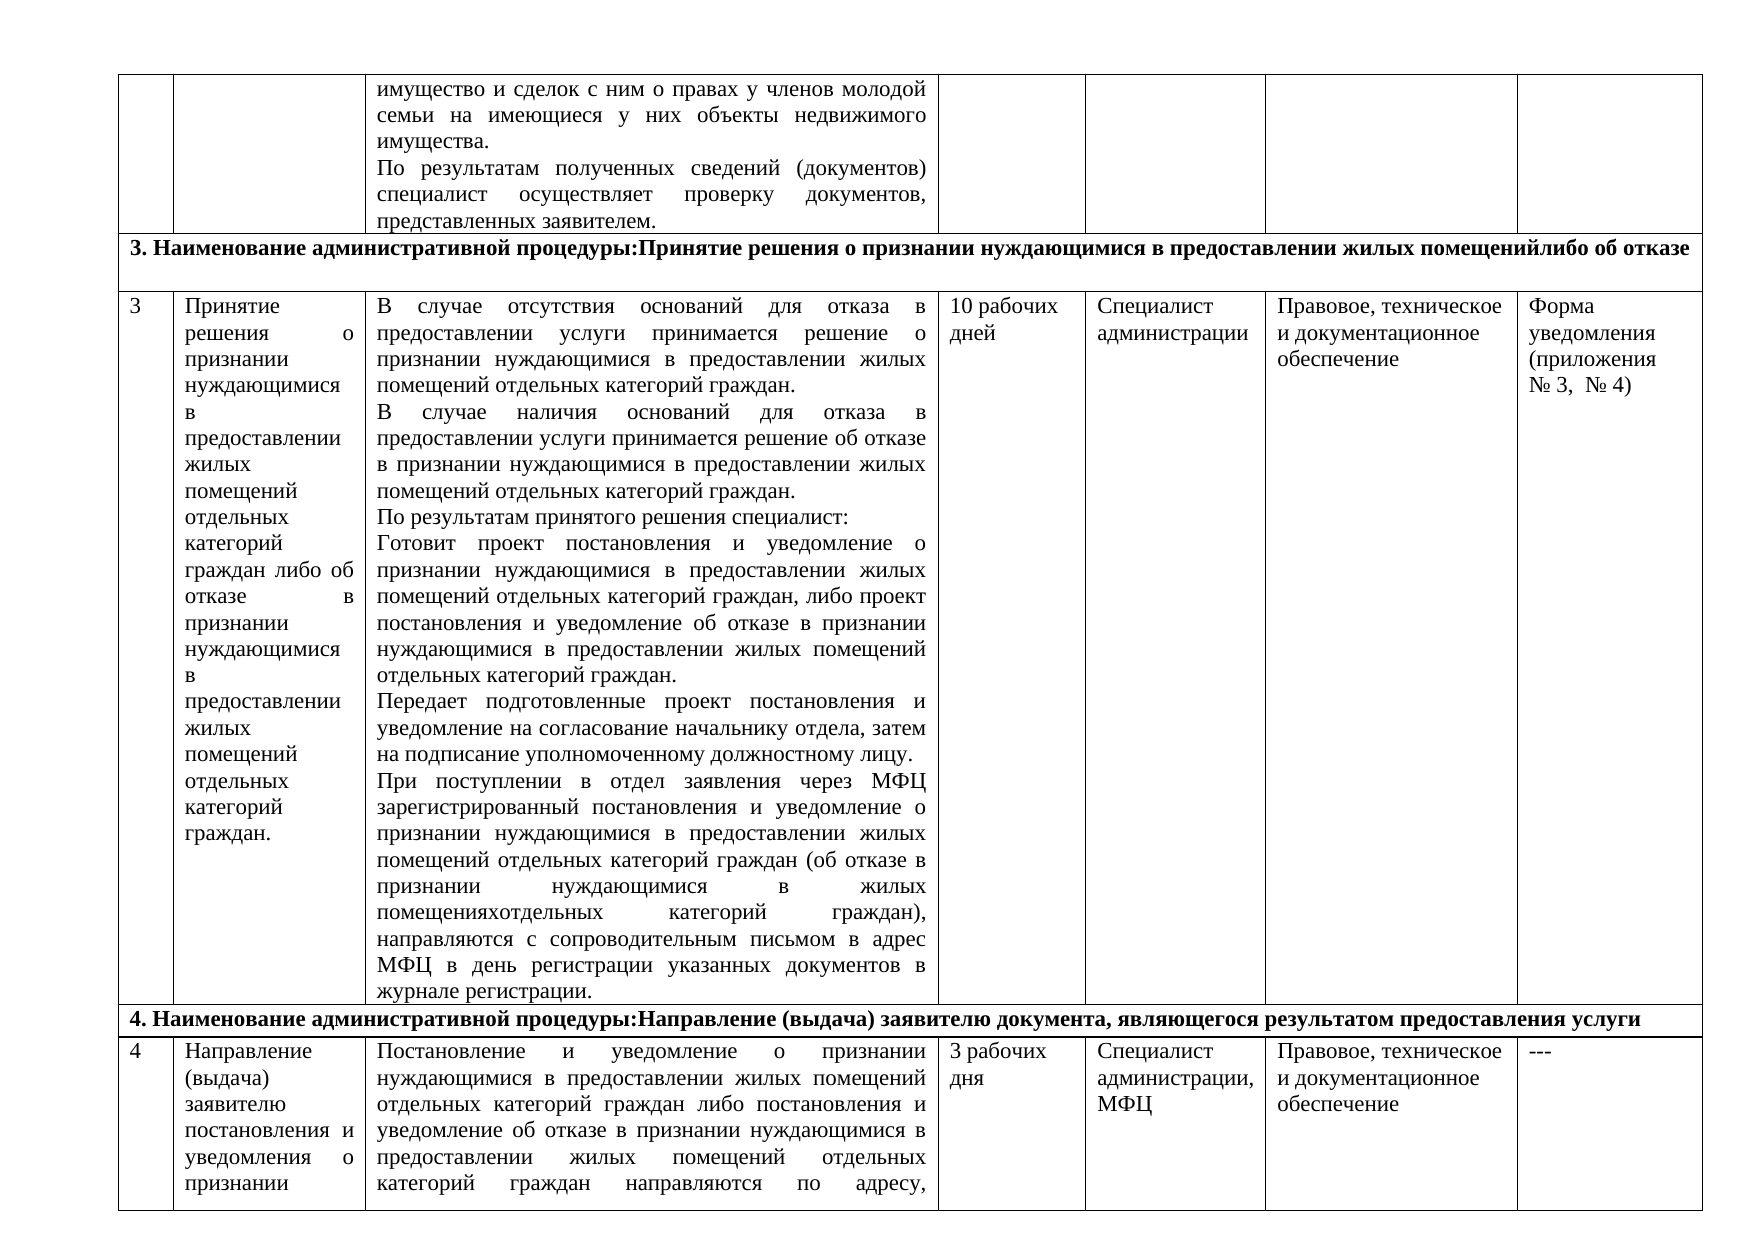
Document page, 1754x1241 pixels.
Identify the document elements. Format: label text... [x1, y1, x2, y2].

table_cell [174, 75, 365, 233]
table_cell Направление (выдача) заявителю постановления и уведомления о признании [174, 1038, 365, 1209]
table_cell [1266, 75, 1517, 233]
table_cell 4. Наименование административной процедуры:Направление (выдача) заявителю документа, являющегося результатом предоставления услуги [119, 1005, 1702, 1036]
table_cell --- [1518, 75, 1702, 233]
table_cell [119, 75, 173, 233]
table_cell --- [1518, 1038, 1702, 1209]
table_cell 3 рабочих дня [939, 1038, 1085, 1209]
table_cell Специалист администрации, МФЦ [1086, 1038, 1265, 1209]
table_cell Принятие решения о признании нуждающимися в предоставлении жилых помещений отдельных категорий граждан либо об отказе в признании нуждающимися в предоставлении жилых помещений отдельных категорий граждан. [174, 292, 365, 1004]
table_cell Правовое, техническое и документационное обеспечение [1266, 292, 1517, 1004]
table_cell 10 рабочих дней [939, 292, 1085, 1004]
table_cell [1086, 75, 1265, 233]
table_cell Форма уведомления (приложения № 3, № 4) [1518, 292, 1702, 1004]
table_cell 4 [119, 1038, 173, 1209]
table_cell Правовое, техническое и документационное обеспечение [1266, 1038, 1517, 1209]
table_cell имущество и сделок с ним о правах у членов молодой семьи на имеющиеся у них объекты недвижимого имущества. По результатам полученных сведений (документов) специалист осуществляет проверку документов, представленных заявителем. [366, 75, 938, 233]
table_cell 3 [119, 292, 173, 1004]
table_cell Специалист администрации [1086, 292, 1265, 1004]
table_cell 3. Наименование административной процедуры:Принятие решения о признании нуждающимися в предоставлении жилых помещенийлибо об отказе [119, 234, 1702, 291]
table_cell [939, 75, 1085, 233]
table_cell В случае отсутствия оснований для отказа в предоставлении услуги принимается решение о признании нуждающимися в предоставлении жилых помещений отдельных категорий граждан. В случае наличия оснований для отказа в предоставлении услуги принимается решение об отказе в признании нуждающимися в предоставлении жилых помещений отдельных категорий граждан. По результатам принятого решения специалист: Готовит проект постановления и уведомление о признании нуждающимися в предоставлении жилых помещений отдельных категорий граждан, либо проект постановления и уведомление об отказе в признании нуждающимися в предоставлении жилых помещений отдельных категорий граждан. Передает подготовленные проект постановления и уведомление на согласование начальнику отдела, затем на подписание уполномоченному должностному лицу. При поступлении в отдел заявления через МФЦ зарегистрированный постановления и уведомление о признании нуждающимися в предоставлении жилых помещений отдельных категорий граждан (об отказе в признании нуждающимися в жилых помещенияхотдельных категорий граждан), направляются с сопроводительным письмом в адрес МФЦ в день регистрации указанных документов в журнале регистрации. [366, 292, 938, 1004]
table_cell Постановление и уведомление о признании нуждающимися в предоставлении жилых помещений отдельных категорий граждан либо постановления и уведомление об отказе в признании нуждающимися в предоставлении жилых помещений отдельных категорий граждан направляются по адресу, [366, 1038, 938, 1209]
